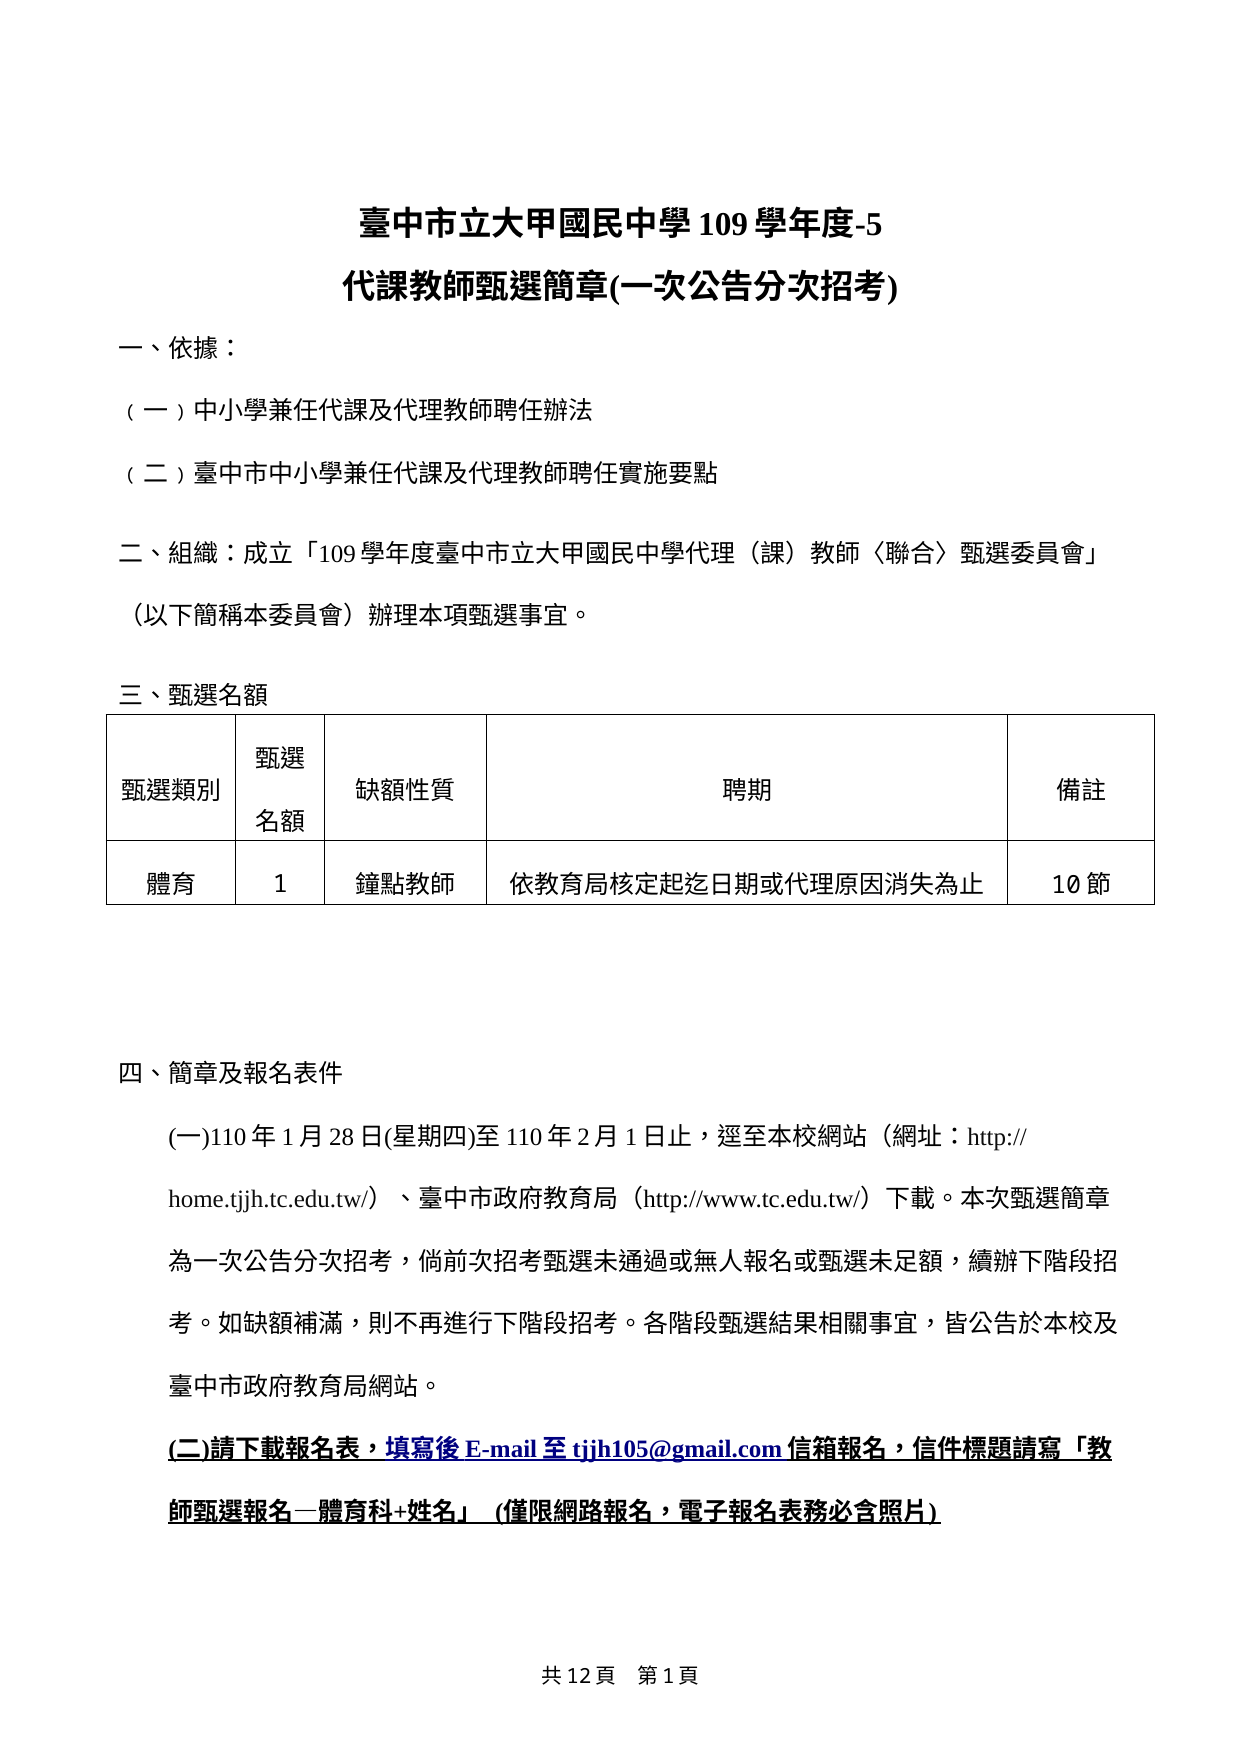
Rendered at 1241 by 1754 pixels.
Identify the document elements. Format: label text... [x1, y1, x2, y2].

text 臺中市立大甲國民中學109學年度-5 [118, 180, 1122, 242]
text (一)110年1月28日(星期四)至110年2月1日止，逕至本校網站（網址：http://home.tjjh.tc.edu.tw/）、臺中市政府教育局（http://www.tc.edu.tw/）下載。本次甄選簡章為一次公告分次招考，倘前次招考甄選未通過或無人報名或甄選未足額，續辦下階段招考。如缺額補滿，則不再進行下階段招考。各階段甄選結果相關事宜，皆公告於本校及臺中市政府教育局網站。 [168, 1092, 1122, 1405]
table_cell 體育 [107, 841, 235, 904]
text 代課教師甄選簡章(一次公告分次招考) [118, 242, 1122, 305]
table_cell 10節 [1008, 841, 1154, 904]
table_header 甄選類別 [107, 715, 235, 840]
table_header 缺額性質 [325, 715, 486, 840]
table_header 備註 [1008, 715, 1154, 840]
table_cell 依教育局核定起迄日期或代理原因消失為止 [487, 841, 1007, 904]
text 四、簡章及報名表件 [118, 1030, 1122, 1092]
table_cell 1 [236, 841, 324, 904]
table_header 甄選 名額 [236, 715, 324, 840]
text 二、組織：成立「109學年度臺中市立大甲國民中學代理（課）教師〈聯合〉甄選委員會」（以下簡稱本委員會）辦理本項甄選事宜。 [118, 509, 1122, 634]
text 一、依據： [118, 305, 1122, 367]
text (二)請下載報名表，填寫後E-mail至tjjh105@gmail.com信箱報名，信件標題請寫「教師甄選報名—體育科+姓名」 (僅限網路報名，電子報名表務必含照片) [168, 1405, 1122, 1530]
table_header 聘期 [487, 715, 1007, 840]
text 三、甄選名額 [118, 652, 1122, 714]
text ﹙二﹚臺中市中小學兼任代課及代理教師聘任實施要點 [118, 430, 1122, 492]
text ﹙一﹚中小學兼任代課及代理教師聘任辦法 [118, 367, 1122, 430]
table_cell 鐘點教師 [325, 841, 486, 904]
